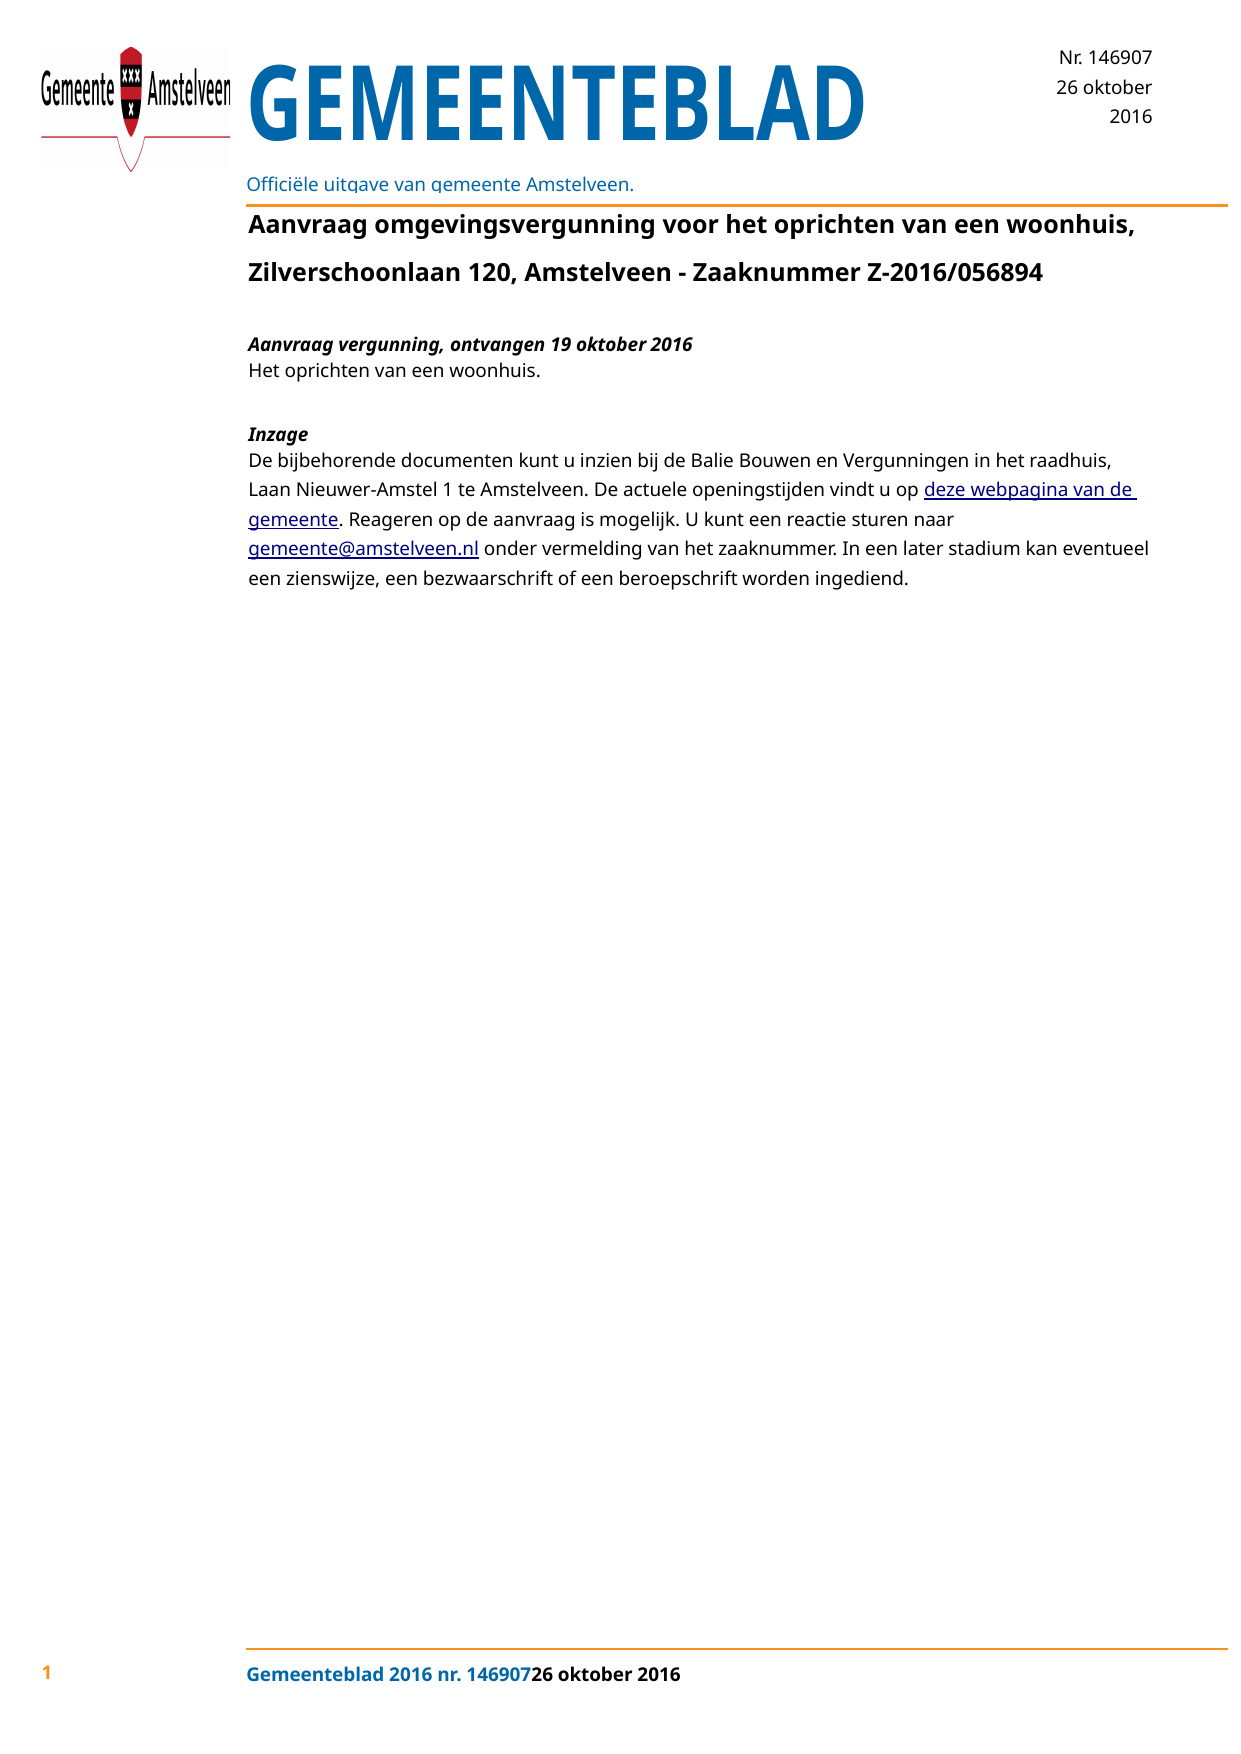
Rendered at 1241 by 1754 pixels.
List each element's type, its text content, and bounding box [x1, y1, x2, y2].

text Inzage [248, 421, 1152, 447]
text Het oprichten van een woonhuis. [248, 357, 1152, 383]
text Aanvraag vergunning, ontvangen 19 oktober 2016 [248, 331, 1152, 357]
text De bijbehorende documenten kunt u inzien bij de Balie Bouwen en Vergunningen in het raadhuis, Laan Nieuwer-Amstel 1 te Amstelveen. De actuele openingstijden vindt u op deze webpagina van de gemeente. Reageren op de aanvraag is mogelijk. U kunt een reactie sturen naar gemeente@amstelveen.nl onder vermelding van het zaaknummer. In een later stadium kan eventueel een zienswijze, een bezwaarschrift of een beroepschrift worden ingediend. [248, 447, 1152, 591]
picture [41, 47, 231, 172]
text Aanvraag omgevingsvergunning voor het oprichten van een woonhuis, Zilverschoonlaan 120, Amstelveen - Zaaknummer Z-2016/056894 [248, 207, 1152, 288]
